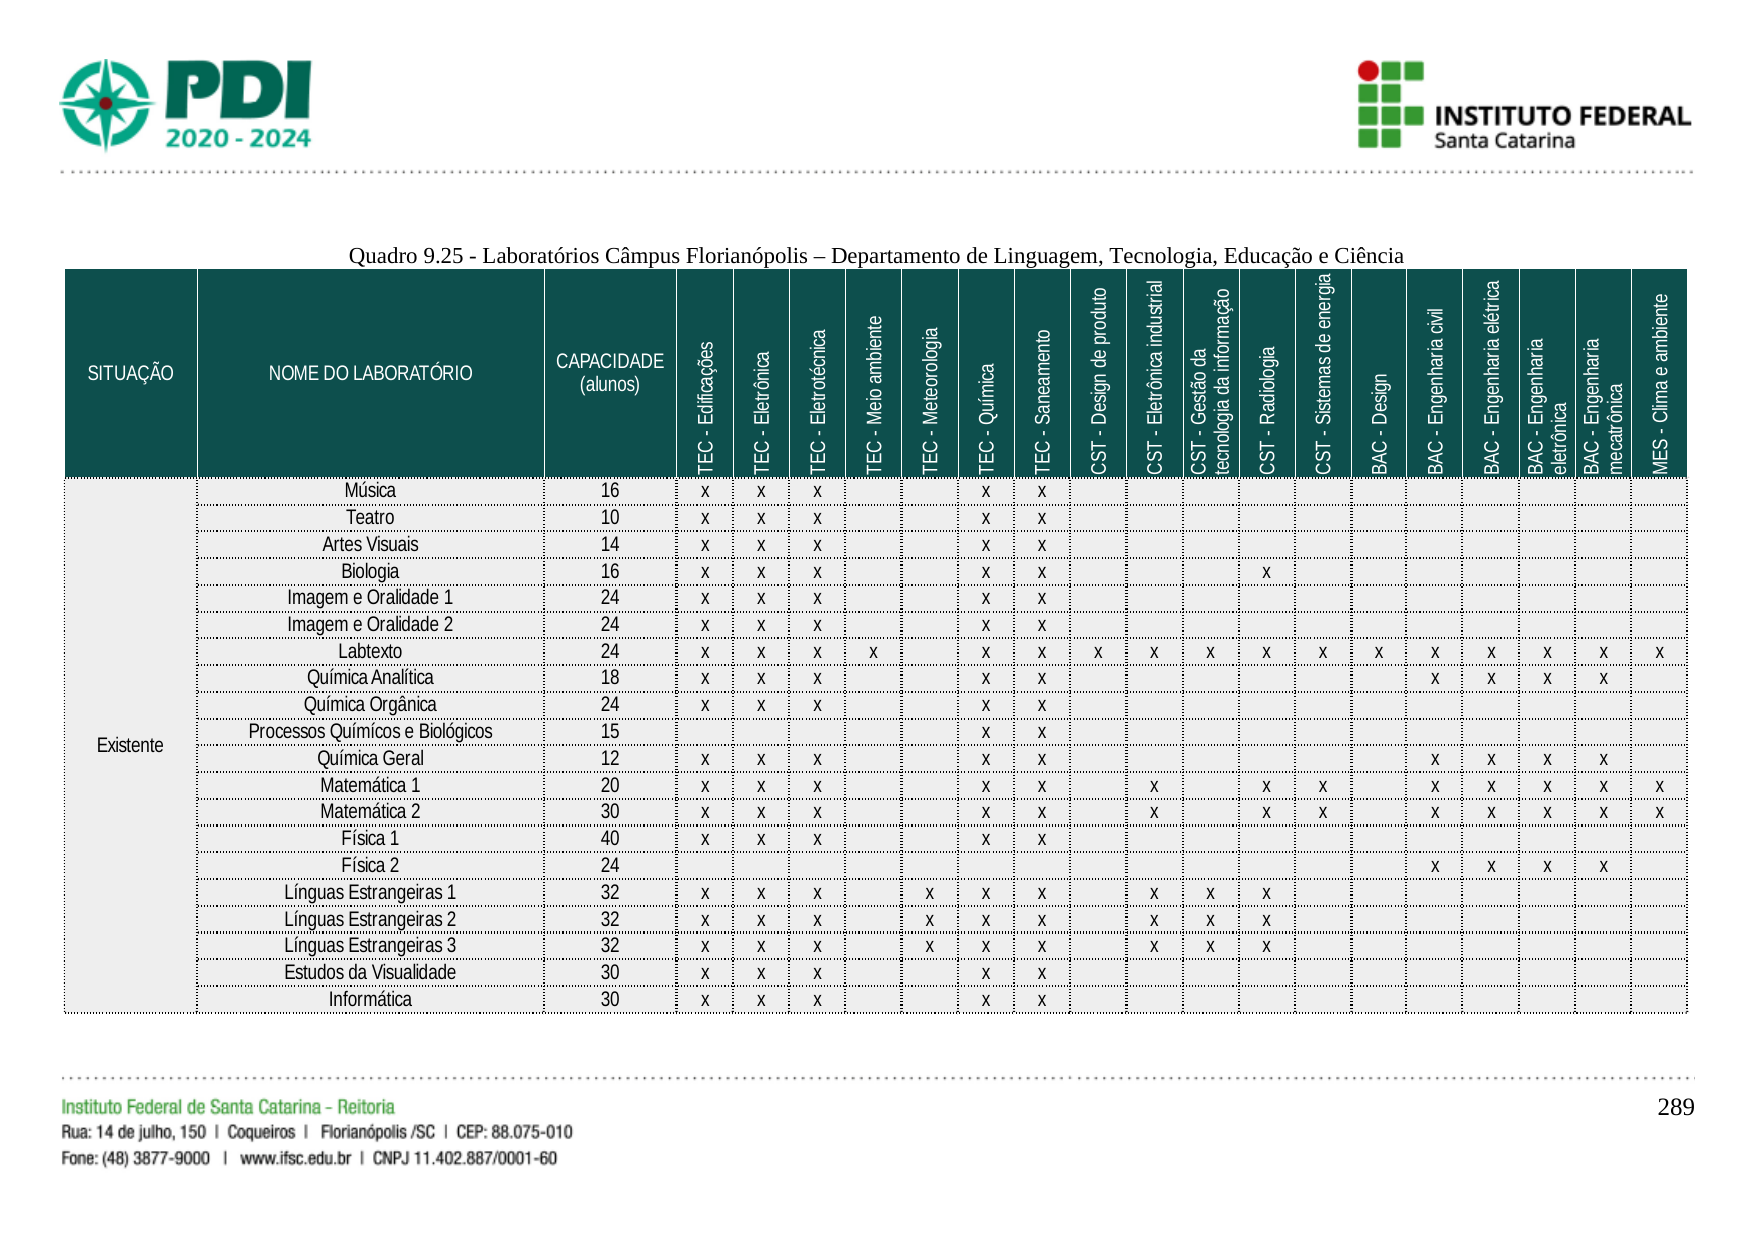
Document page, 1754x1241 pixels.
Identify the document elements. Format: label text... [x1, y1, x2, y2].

picture [59, 1062, 1695, 1182]
text Quadro 9.25 - Laboratórios Câmpus Florianópolis – Departamento de Linguagem, Tecnologia, Educação e Ciência [64, 242, 1690, 477]
picture [59, 59, 1695, 178]
